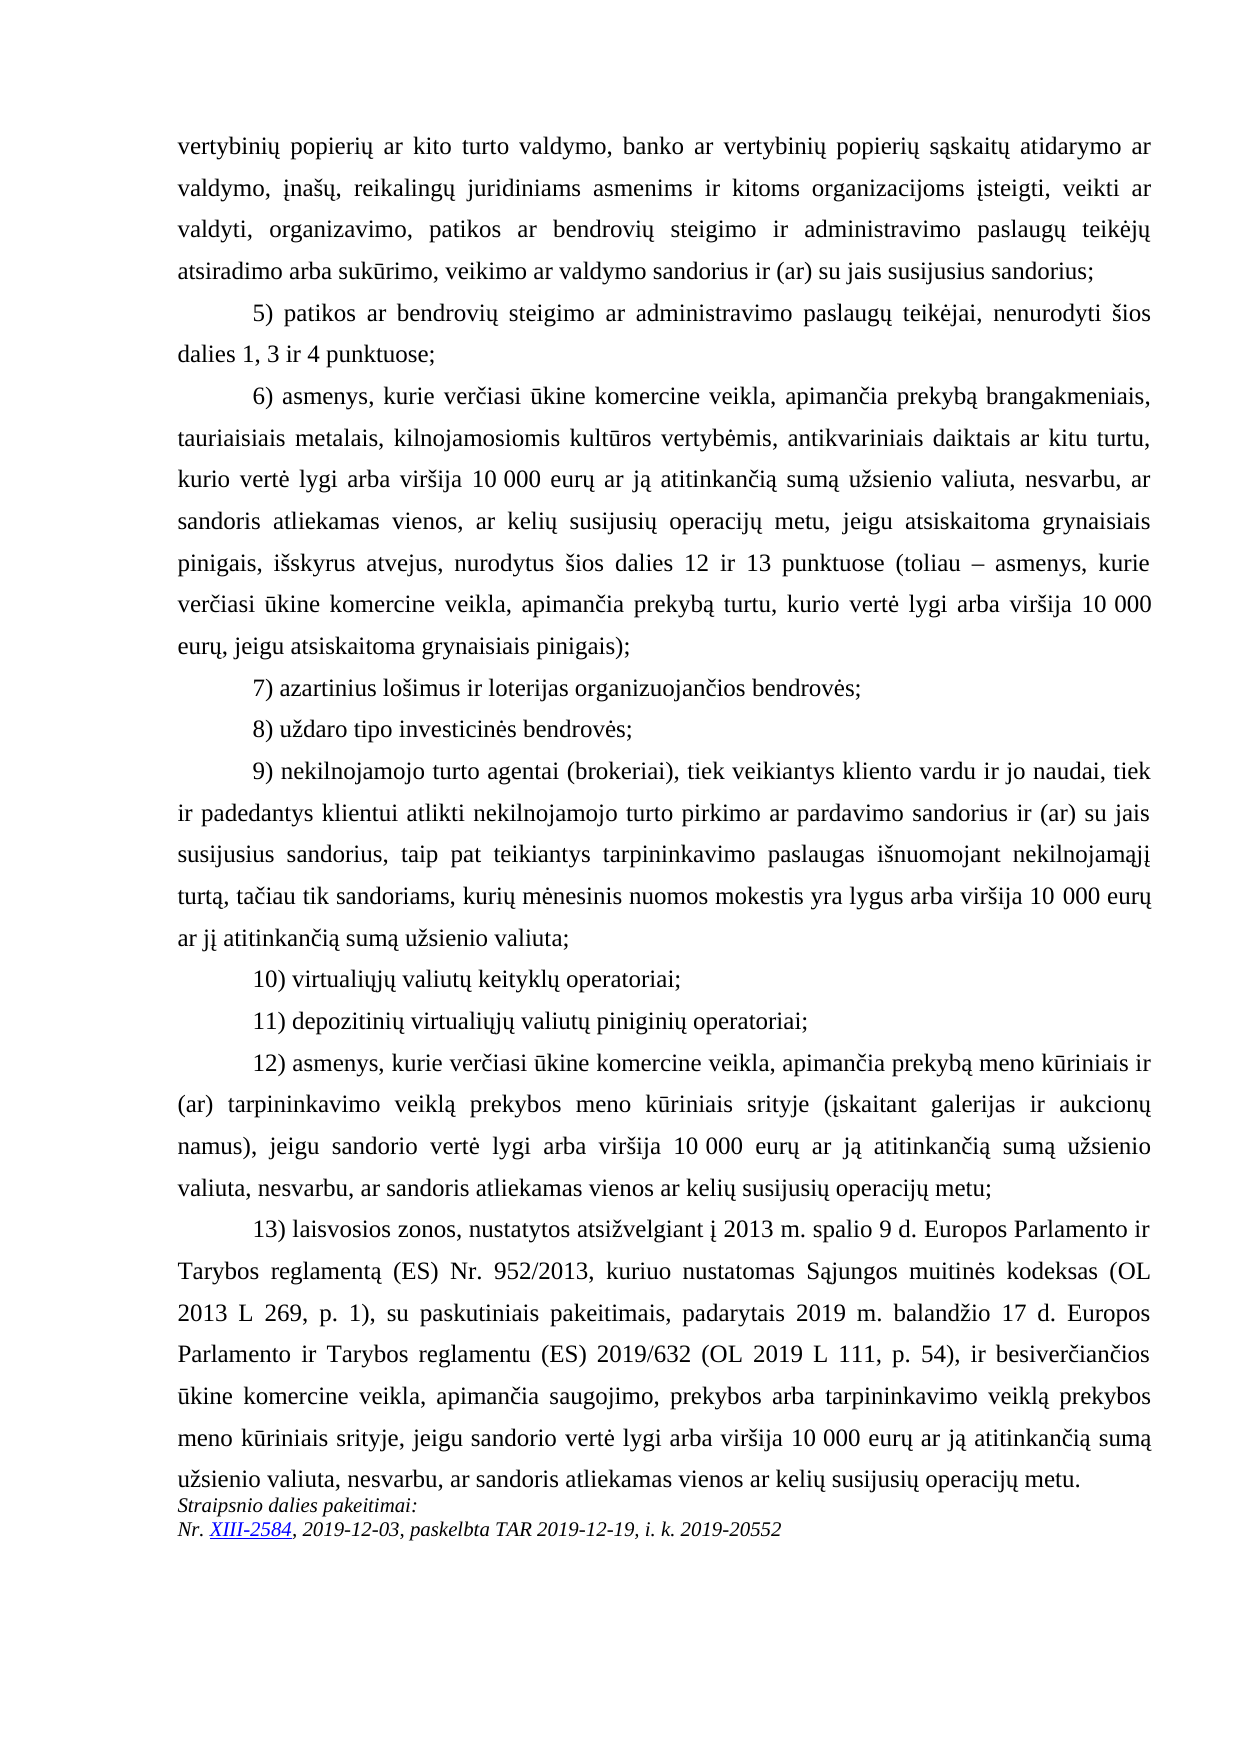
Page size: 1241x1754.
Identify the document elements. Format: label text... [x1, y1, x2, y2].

text 9) nekilnojamojo turto agentai (brokeriai), tiek veikiantys kliento vardu ir jo naudai, tiek ir padedantys klientui atlikti nekilnojamojo turto pirkimo ar pardavimo sandorius ir (ar) su jais susijusius sandorius, taip pat teikiantys tarpininkavimo paslaugas išnuomojant nekilnojamąjį turtą, tačiau tik sandoriams, kurių mėnesinis nuomos mokestis yra lygus arba viršija 10 000 eurų ar jį atitinkančią sumą užsienio valiuta; [177, 743, 1152, 951]
text Straipsnio dalies pakeitimai: [177, 1493, 1152, 1517]
text 10) virtualiųjų valiutų keityklų operatoriai; [177, 951, 1152, 993]
text 6) asmenys, kurie verčiasi ūkine komercine veikla, apimančia prekybą brangakmeniais, tauriaisiais metalais, kilnojamosiomis kultūros vertybėmis, antikvariniais daiktais ar kitu turtu, kurio vertė lygi arba viršija 10 000 eurų ar ją atitinkančią sumą užsienio valiuta, nesvarbu, ar sandoris atliekamas vienos, ar kelių susijusių operacijų metu, jeigu atsiskaitoma grynaisiais pinigais, išskyrus atvejus, nurodytus šios dalies 12 ir 13 punktuose (toliau – asmenys, kurie verčiasi ūkine komercine veikla, apimančia prekybą turtu, kurio vertė lygi arba viršija 10 000 eurų, jeigu atsiskaitoma grynaisiais pinigais); [177, 368, 1152, 660]
text 13) laisvosios zonos, nustatytos atsižvelgiant į 2013 m. spalio 9 d. Europos Parlamento ir Tarybos reglamentą (ES) Nr. 952/2013, kuriuo nustatomas Sąjungos muitinės kodeksas (OL 2013 L 269, p. 1), su paskutiniais pakeitimais, padarytais 2019 m. balandžio 17 d. Europos Parlamento ir Tarybos reglamentu (ES) 2019/632 (OL 2019 L 111, p. 54), ir besiverčiančios ūkine komercine veikla, apimančia saugojimo, prekybos arba tarpininkavimo veiklą prekybos meno kūriniais srityje, jeigu sandorio vertė lygi arba viršija 10 000 eurų ar ją atitinkančią sumą užsienio valiuta, nesvarbu, ar sandoris atliekamas vienos ar kelių susijusių operacijų metu. [177, 1201, 1152, 1493]
text Nr. XIII-2584, 2019-12-03, paskelbta TAR 2019-12-19, i. k. 2019-20552 [177, 1517, 1152, 1541]
text 7) azartinius lošimus ir loterijas organizuojančios bendrovės; [177, 660, 1152, 701]
text vertybinių popierių ar kito turto valdymo, banko ar vertybinių popierių sąskaitų atidarymo ar valdymo, įnašų, reikalingų juridiniams asmenims ir kitoms organizacijoms įsteigti, veikti ar valdyti, organizavimo, patikos ar bendrovių steigimo ir administravimo paslaugų teikėjų atsiradimo arba sukūrimo, veikimo ar valdymo sandorius ir (ar) su jais susijusius sandorius; [177, 118, 1152, 285]
text 8) uždaro tipo investicinės bendrovės; [177, 701, 1152, 743]
text 11) depozitinių virtualiųjų valiutų piniginių operatoriai; [177, 993, 1152, 1035]
text 12) asmenys, kurie verčiasi ūkine komercine veikla, apimančia prekybą meno kūriniais ir (ar) tarpininkavimo veiklą prekybos meno kūriniais srityje (įskaitant galerijas ir aukcionų namus), jeigu sandorio vertė lygi arba viršija 10 000 eurų ar ją atitinkančią sumą užsienio valiuta, nesvarbu, ar sandoris atliekamas vienos ar kelių susijusių operacijų metu; [177, 1035, 1152, 1201]
text 5) patikos ar bendrovių steigimo ar administravimo paslaugų teikėjai, nenurodyti šios dalies 1, 3 ir 4 punktuose; [177, 285, 1152, 368]
